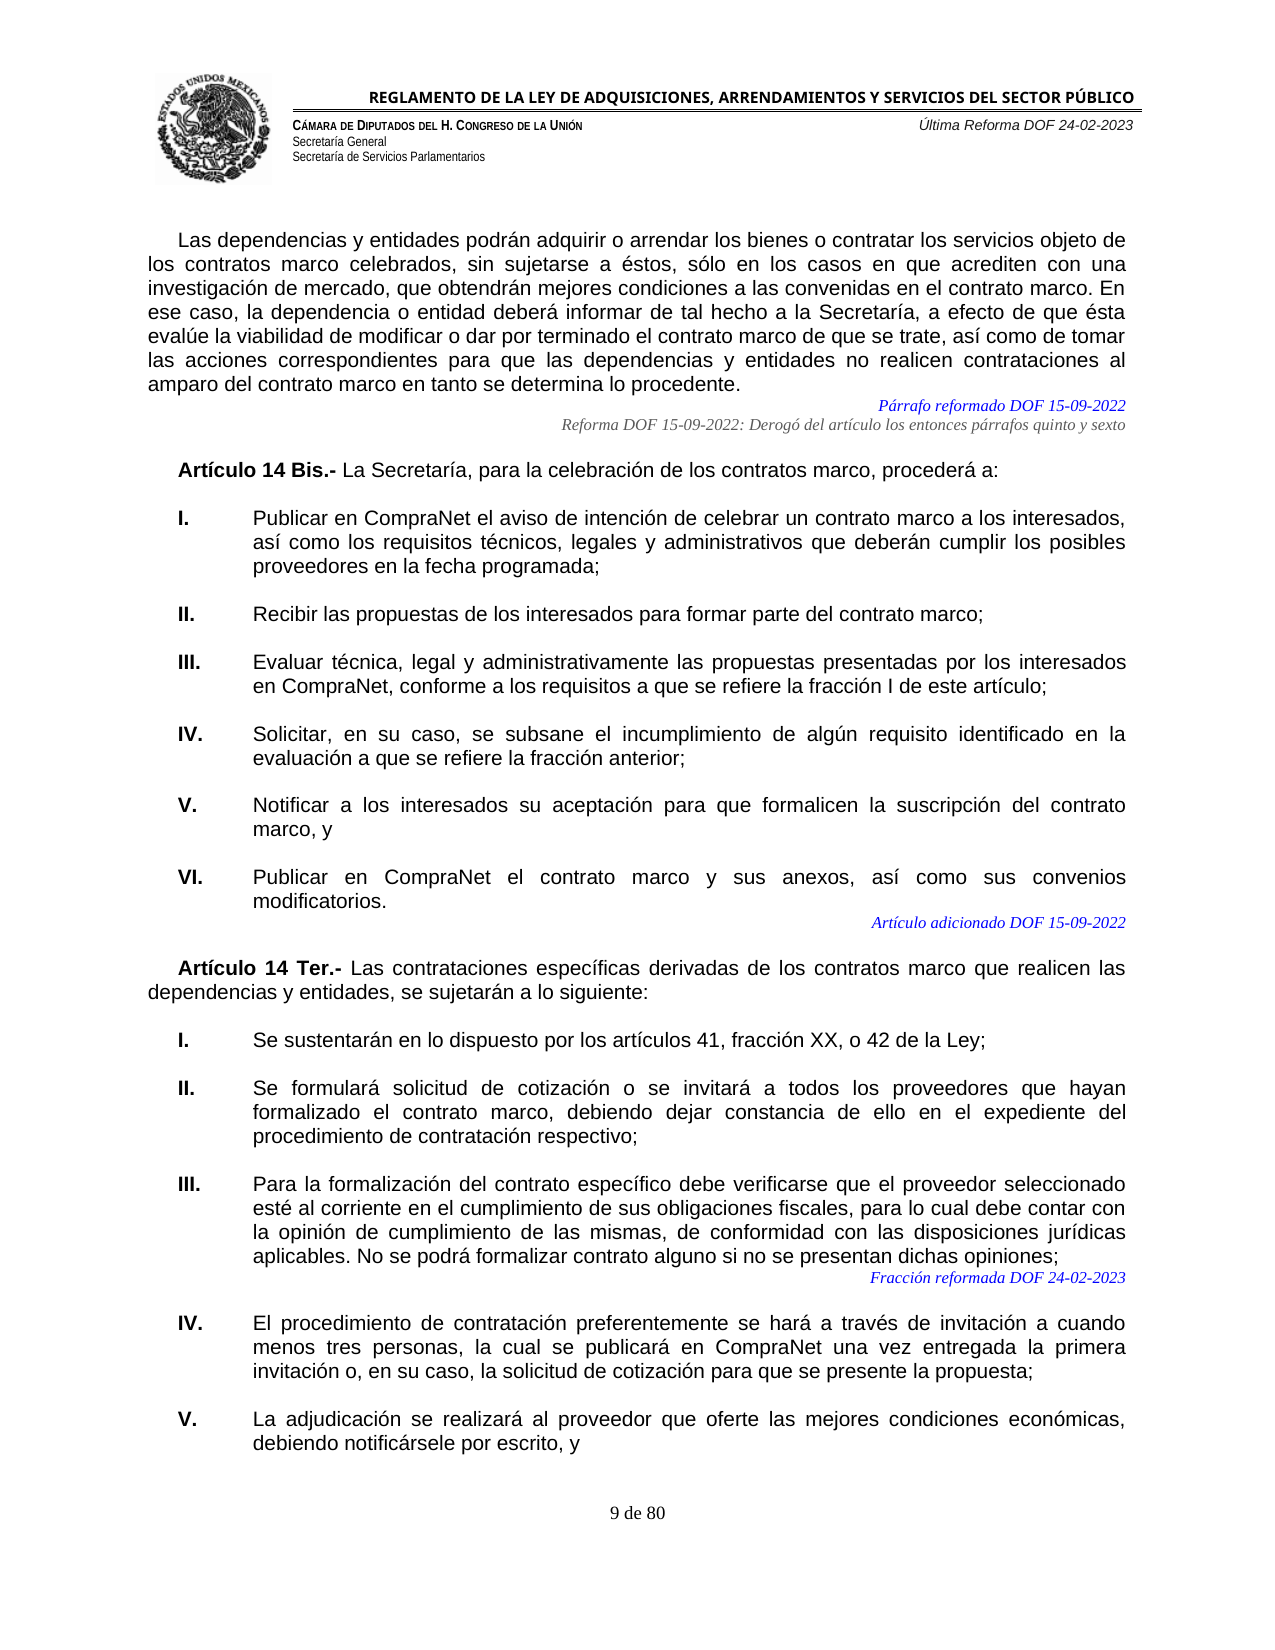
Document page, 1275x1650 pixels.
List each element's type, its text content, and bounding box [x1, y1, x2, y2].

text Artículo 14 Bis.- La Secretaría, para la celebración de los contratos marco, procederá a: [148, 458, 1127, 482]
text V. La adjudicación se realizará al proveedor que oferte las mejores condiciones económicas, debiendo notificársele por escrito, y [178, 1407, 1127, 1454]
text VI. Publicar en CompraNet el contrato marco y sus anexos, así como sus convenios modificatorios. [178, 865, 1127, 913]
text Artículo 14 Ter.- Las contrataciones específicas derivadas de los contratos marco que realicen las dependencias y entidades, se sujetarán a lo siguiente: [148, 956, 1127, 1004]
text Reforma DOF 15-09-2022: Derogó del artículo los entonces párrafos quinto y sexto [148, 415, 1127, 434]
text II. Se formulará solicitud de cotización o se invitará a todos los proveedores que hayan formalizado el contrato marco, debiendo dejar constancia de ello en el expediente del procedimiento de contratación respectivo; [178, 1076, 1127, 1148]
text Párrafo reformado DOF 15-09-2022 [148, 396, 1127, 415]
text I. Se sustentarán en lo dispuesto por los artículos 41, fracción XX, o 42 de la Ley; [178, 1028, 1127, 1052]
text III. Evaluar técnica, legal y administrativamente las propuestas presentadas por los interesados en CompraNet, conforme a los requisitos a que se refiere la fracción I de este artículo; [178, 649, 1127, 697]
text IV. El procedimiento de contratación preferentemente se hará a través de invitación a cuando menos tres personas, la cual se publicará en CompraNet una vez entregada la primera invitación o, en su caso, la solicitud de cotización para que se presente la propuesta; [178, 1311, 1127, 1383]
text Fracción reformada DOF 24-02-2023 [148, 1268, 1127, 1287]
text Las dependencias y entidades podrán adquirir o arrendar los bienes o contratar los servicios objeto de los contratos marco celebrados, sin sujetarse a éstos, sólo en los casos en que acrediten con una investigación de mercado, que obtendrán mejores condiciones a las convenidas en el contrato marco. En ese caso, la dependencia o entidad deberá informar de tal hecho a la Secretaría, a efecto de que ésta evalúe la viabilidad de modificar o dar por terminado el contrato marco de que se trate, así como de tomar las acciones correspondientes para que las dependencias y entidades no realicen contrataciones al amparo del contrato marco en tanto se determina lo procedente. [148, 228, 1127, 396]
text IV. Solicitar, en su caso, se subsane el incumplimiento de algún requisito identificado en la evaluación a que se refiere la fracción anterior; [178, 721, 1127, 769]
text I. Publicar en CompraNet el aviso de intención de celebrar un contrato marco a los interesados, así como los requisitos técnicos, legales y administrativos que deberán cumplir los posibles proveedores en la fecha programada; [178, 506, 1127, 578]
text II. Recibir las propuestas de los interesados para formar parte del contrato marco; [178, 602, 1127, 626]
text Artículo adicionado DOF 15-09-2022 [148, 913, 1127, 932]
text III. Para la formalización del contrato específico debe verificarse que el proveedor seleccionado esté al corriente en el cumplimiento de sus obligaciones fiscales, para lo cual debe contar con la opinión de cumplimiento de las mismas, de conformidad con las disposiciones jurídicas aplicables. No se podrá formalizar contrato alguno si no se presentan dichas opiniones; [178, 1172, 1127, 1268]
text V. Notificar a los interesados su aceptación para que formalicen la suscripción del contrato marco, y [178, 793, 1127, 841]
